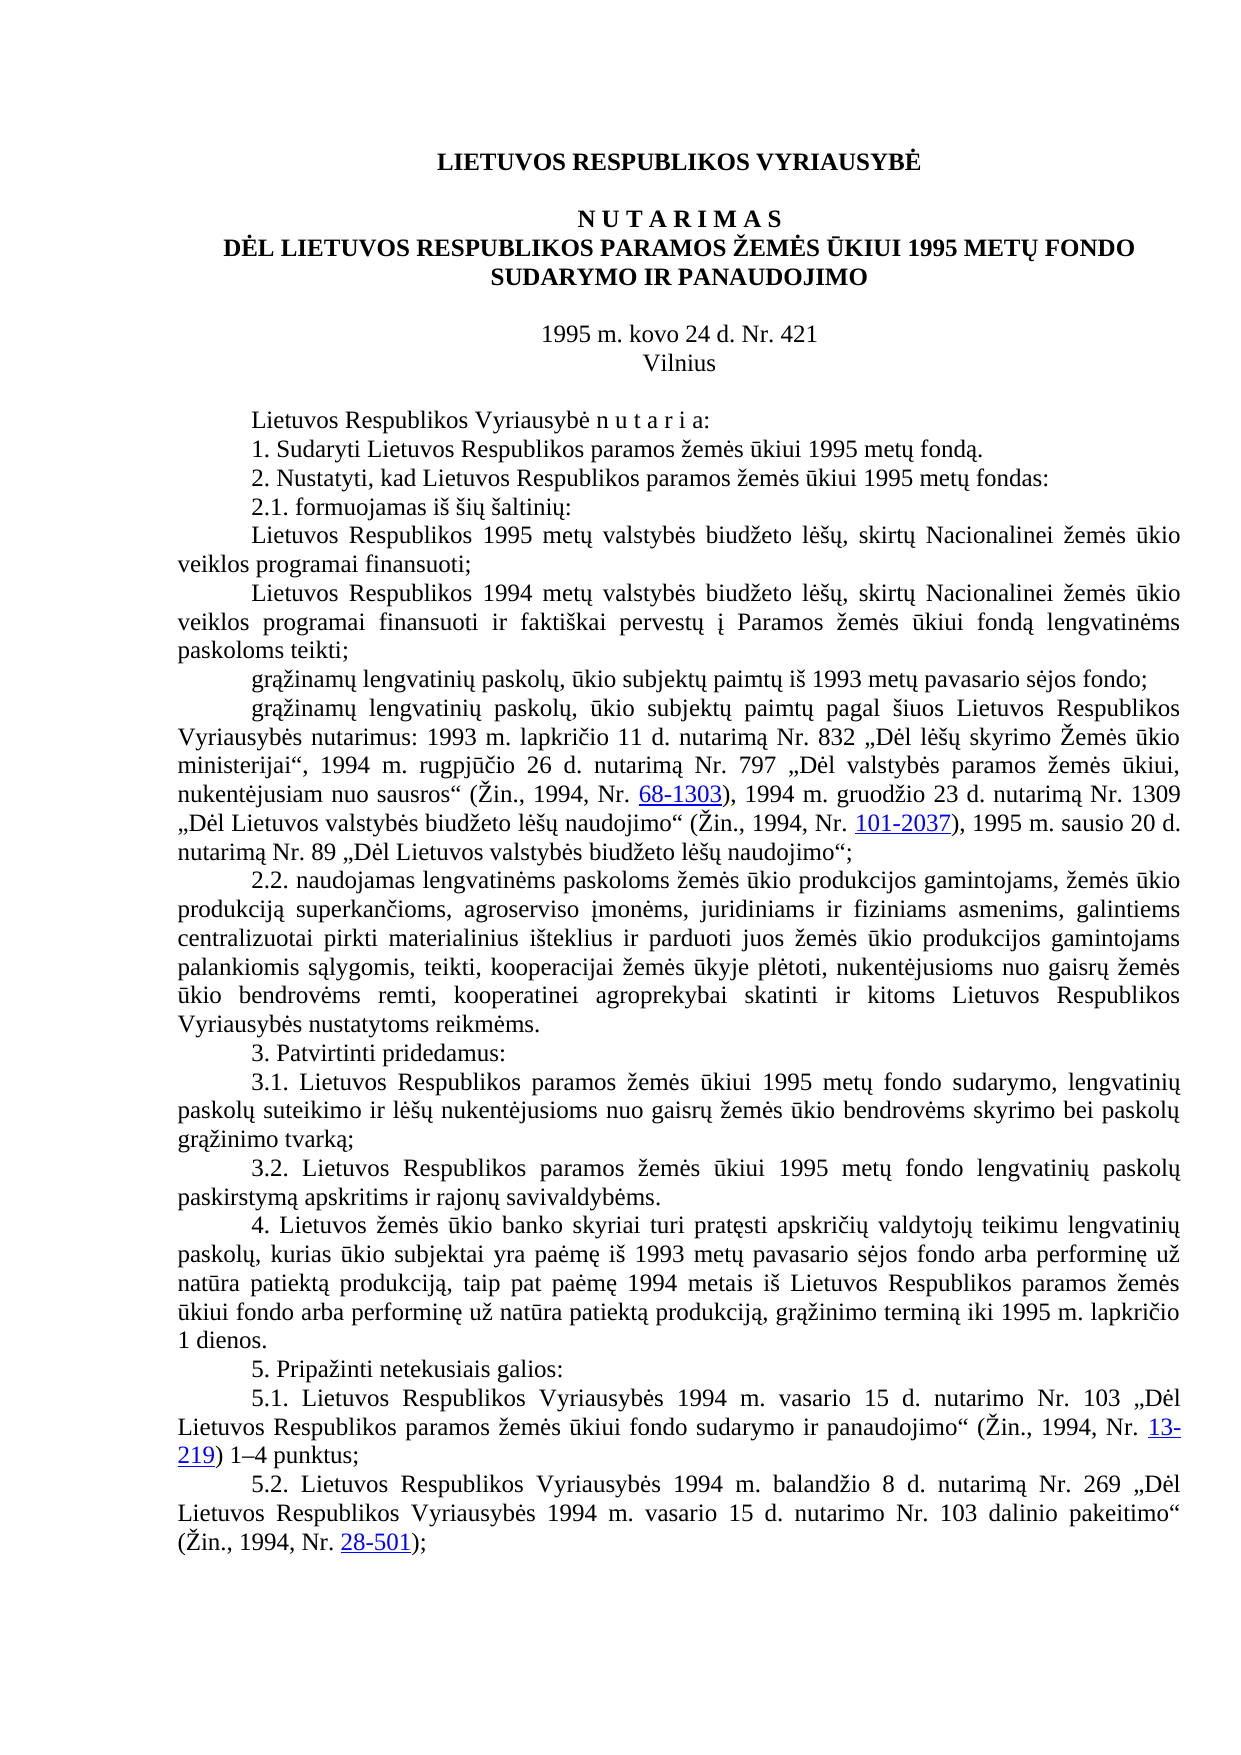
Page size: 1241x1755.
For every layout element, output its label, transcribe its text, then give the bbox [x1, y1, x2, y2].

text 1. Sudaryti Lietuvos Respublikos paramos žemės ūkiui 1995 metų fondą. [177, 434, 1181, 463]
text 3.1. Lietuvos Respublikos paramos žemės ūkiui 1995 metų fondo sudarymo, lengvatinių paskolų suteikimo ir lėšų nukentėjusioms nuo gaisrų žemės ūkio bendrovėms skyrimo bei paskolų grąžinimo tvarką; [177, 1067, 1181, 1153]
text DĖL LIETUVOS RESPUBLIKOS PARAMOS ŽEMĖS ŪKIUI 1995 METŲ FONDO SUDARYMO IR PANAUDOJIMO [177, 233, 1181, 291]
text Vilnius [177, 348, 1181, 377]
text LIETUVOS RESPUBLIKOS VYRIAUSYBĖ [177, 147, 1181, 176]
text grąžinamų lengvatinių paskolų, ūkio subjektų paimtų pagal šiuos Lietuvos Respublikos Vyriausybės nutarimus: 1993 m. lapkričio 11 d. nutarimą Nr. 832 „Dėl lėšų skyrimo Žemės ūkio ministerijai“, 1994 m. rugpjūčio 26 d. nutarimą Nr. 797 „Dėl valstybės paramos žemės ūkiui, nukentėjusiam nuo sausros“ (Žin., 1994, Nr. 68-1303), 1994 m. gruodžio 23 d. nutarimą Nr. 1309 „Dėl Lietuvos valstybės biudžeto lėšų naudojimo“ (Žin., 1994, Nr. 101-2037), 1995 m. sausio 20 d. nutarimą Nr. 89 „Dėl Lietuvos valstybės biudžeto lėšų naudojimo“; [177, 693, 1181, 866]
text 4. Lietuvos žemės ūkio banko skyriai turi pratęsti apskričių valdytojų teikimu lengvatinių paskolų, kurias ūkio subjektai yra paėmę iš 1993 metų pavasario sėjos fondo arba performinę už natūra patiektą produkciją, taip pat paėmę 1994 metais iš Lietuvos Respublikos paramos žemės ūkiui fondo arba performinę už natūra patiektą produkciją, grąžinimo terminą iki 1995 m. lapkričio 1 dienos. [177, 1211, 1181, 1354]
text 3.2. Lietuvos Respublikos paramos žemės ūkiui 1995 metų fondo lengvatinių paskolų paskirstymą apskritims ir rajonų savivaldybėms. [177, 1153, 1181, 1211]
text 2.1. formuojamas iš šių šaltinių: [177, 492, 1181, 521]
text 2. Nustatyti, kad Lietuvos Respublikos paramos žemės ūkiui 1995 metų fondas: [177, 463, 1181, 492]
text 3. Patvirtinti pridedamus: [177, 1038, 1181, 1067]
text 1995 m. kovo 24 d. Nr. 421 [177, 319, 1181, 348]
text 5. Pripažinti netekusiais galios: [177, 1354, 1181, 1383]
text 5.1. Lietuvos Respublikos Vyriausybės 1994 m. vasario 15 d. nutarimo Nr. 103 „Dėl Lietuvos Respublikos paramos žemės ūkiui fondo sudarymo ir panaudojimo“ (Žin., 1994, Nr. 13-219) 1–4 punktus; [177, 1383, 1181, 1469]
text 5.2. Lietuvos Respublikos Vyriausybės 1994 m. balandžio 8 d. nutarimą Nr. 269 „Dėl Lietuvos Respublikos Vyriausybės 1994 m. vasario 15 d. nutarimo Nr. 103 dalinio pakeitimo“ (Žin., 1994, Nr. 28-501); [177, 1469, 1181, 1556]
text Lietuvos Respublikos 1995 metų valstybės biudžeto lėšų, skirtų Nacionalinei žemės ūkio veiklos programai finansuoti; [177, 521, 1181, 578]
text N U T A R I M A S [177, 204, 1181, 233]
text Lietuvos Respublikos 1994 metų valstybės biudžeto lėšų, skirtų Nacionalinei žemės ūkio veiklos programai finansuoti ir faktiškai pervestų į Paramos žemės ūkiui fondą lengvatinėms paskoloms teikti; [177, 578, 1181, 664]
text Lietuvos Respublikos Vyriausybė nutaria: [177, 406, 1181, 434]
text grąžinamų lengvatinių paskolų, ūkio subjektų paimtų iš 1993 metų pavasario sėjos fondo; [177, 664, 1181, 693]
text 2.2. naudojamas lengvatinėms paskoloms žemės ūkio produkcijos gamintojams, žemės ūkio produkciją superkančioms, agroserviso įmonėms, juridiniams ir fiziniams asmenims, galintiems centralizuotai pirkti materialinius išteklius ir parduoti juos žemės ūkio produkcijos gamintojams palankiomis sąlygomis, teikti, kooperacijai žemės ūkyje plėtoti, nukentėjusioms nuo gaisrų žemės ūkio bendrovėms remti, kooperatinei agroprekybai skatinti ir kitoms Lietuvos Respublikos Vyriausybės nustatytoms reikmėms. [177, 866, 1181, 1038]
